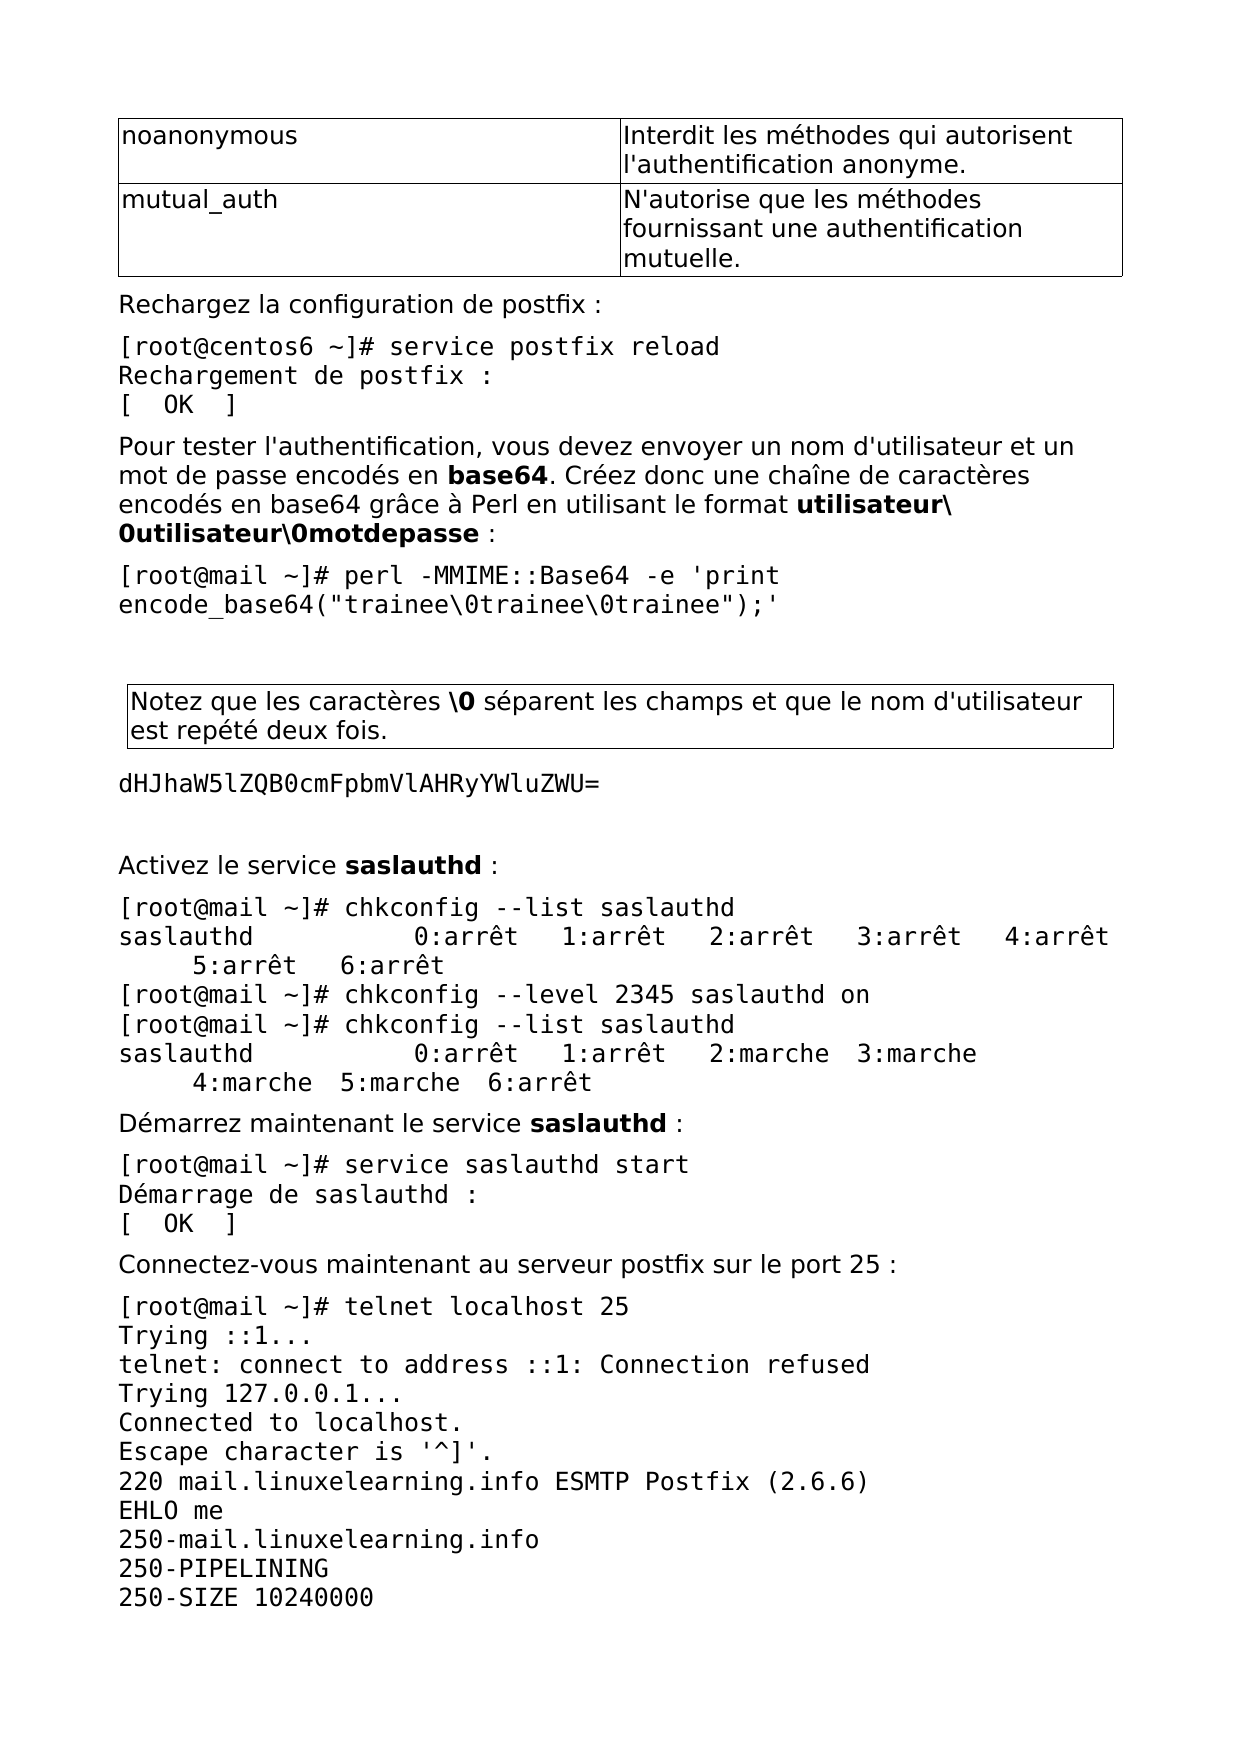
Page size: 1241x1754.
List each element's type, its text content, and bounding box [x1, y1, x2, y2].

table_header Notez que les caractères \0 séparent les champs et que le nom d'utilisateur est repété deux fois. [128, 685, 1113, 748]
text Rechargez la configuration de postfix : [118, 291, 1122, 320]
text [root@mail ~]# telnet localhost 25 Trying ::1... telnet: connect to address ::1: Connection refused Trying 127.0.0.1... Connected to localhost. Escape character is '^]'. 220 mail.linuxelearning.info ESMTP Postfix (2.6.6) EHLO me 250-mail.linuxelearning.info 250-PIPELINING 250-SIZE 10240000 [118, 1292, 1122, 1612]
table_cell mutual_auth [119, 184, 620, 276]
table_cell N'autorise que les méthodes fournissant une authentification mutuelle. [621, 184, 1122, 276]
text Activez le service saslauthd : [118, 851, 1122, 881]
text [root@centos6 ~]# service postfix reload Rechargement de postfix : [ OK ] [118, 332, 1122, 420]
text Pour tester l'authentification, vous devez envoyer un nom d'utilisateur et un mot de passe encodés en base64. Créez donc une chaîne de caractères encodés en base64 grâce à Perl en utilisant le format utilisateur\0utilisateur\0motdepasse : [118, 432, 1122, 548]
text [root@mail ~]# service saslauthd start Démarrage de saslauthd : [ OK ] [118, 1151, 1122, 1238]
text [root@mail ~]# chkconfig --list saslauthd saslauthd 0:arrêt 1:arrêt 2:arrêt 3:arrêt 4:arrêt 5:arrêt 6:arrêt [root@mail ~]# chkconfig --level 2345 saslauthd on [root@mail ~]# chkconfig --list saslauthd saslauthd 0:arrêt 1:arrêt 2:marche 3:marche 4:marche 5:marche 6:arrêt [118, 893, 1122, 1097]
text Connectez-vous maintenant au serveur postfix sur le port 25 : [118, 1250, 1122, 1279]
text [root@mail ~]# perl -MMIME::Base64 -e 'print encode_base64("trainee\0trainee\0trainee");' [118, 561, 1122, 660]
table_cell noanonymous [119, 119, 620, 182]
text Démarrez maintenant le service saslauthd : [118, 1109, 1122, 1138]
table_cell Interdit les méthodes qui autorisent l'authentification anonyme. [621, 119, 1122, 182]
text dHJhaW5lZQB0cmFpbmVlAHRyYWluZWU= [118, 757, 1122, 798]
